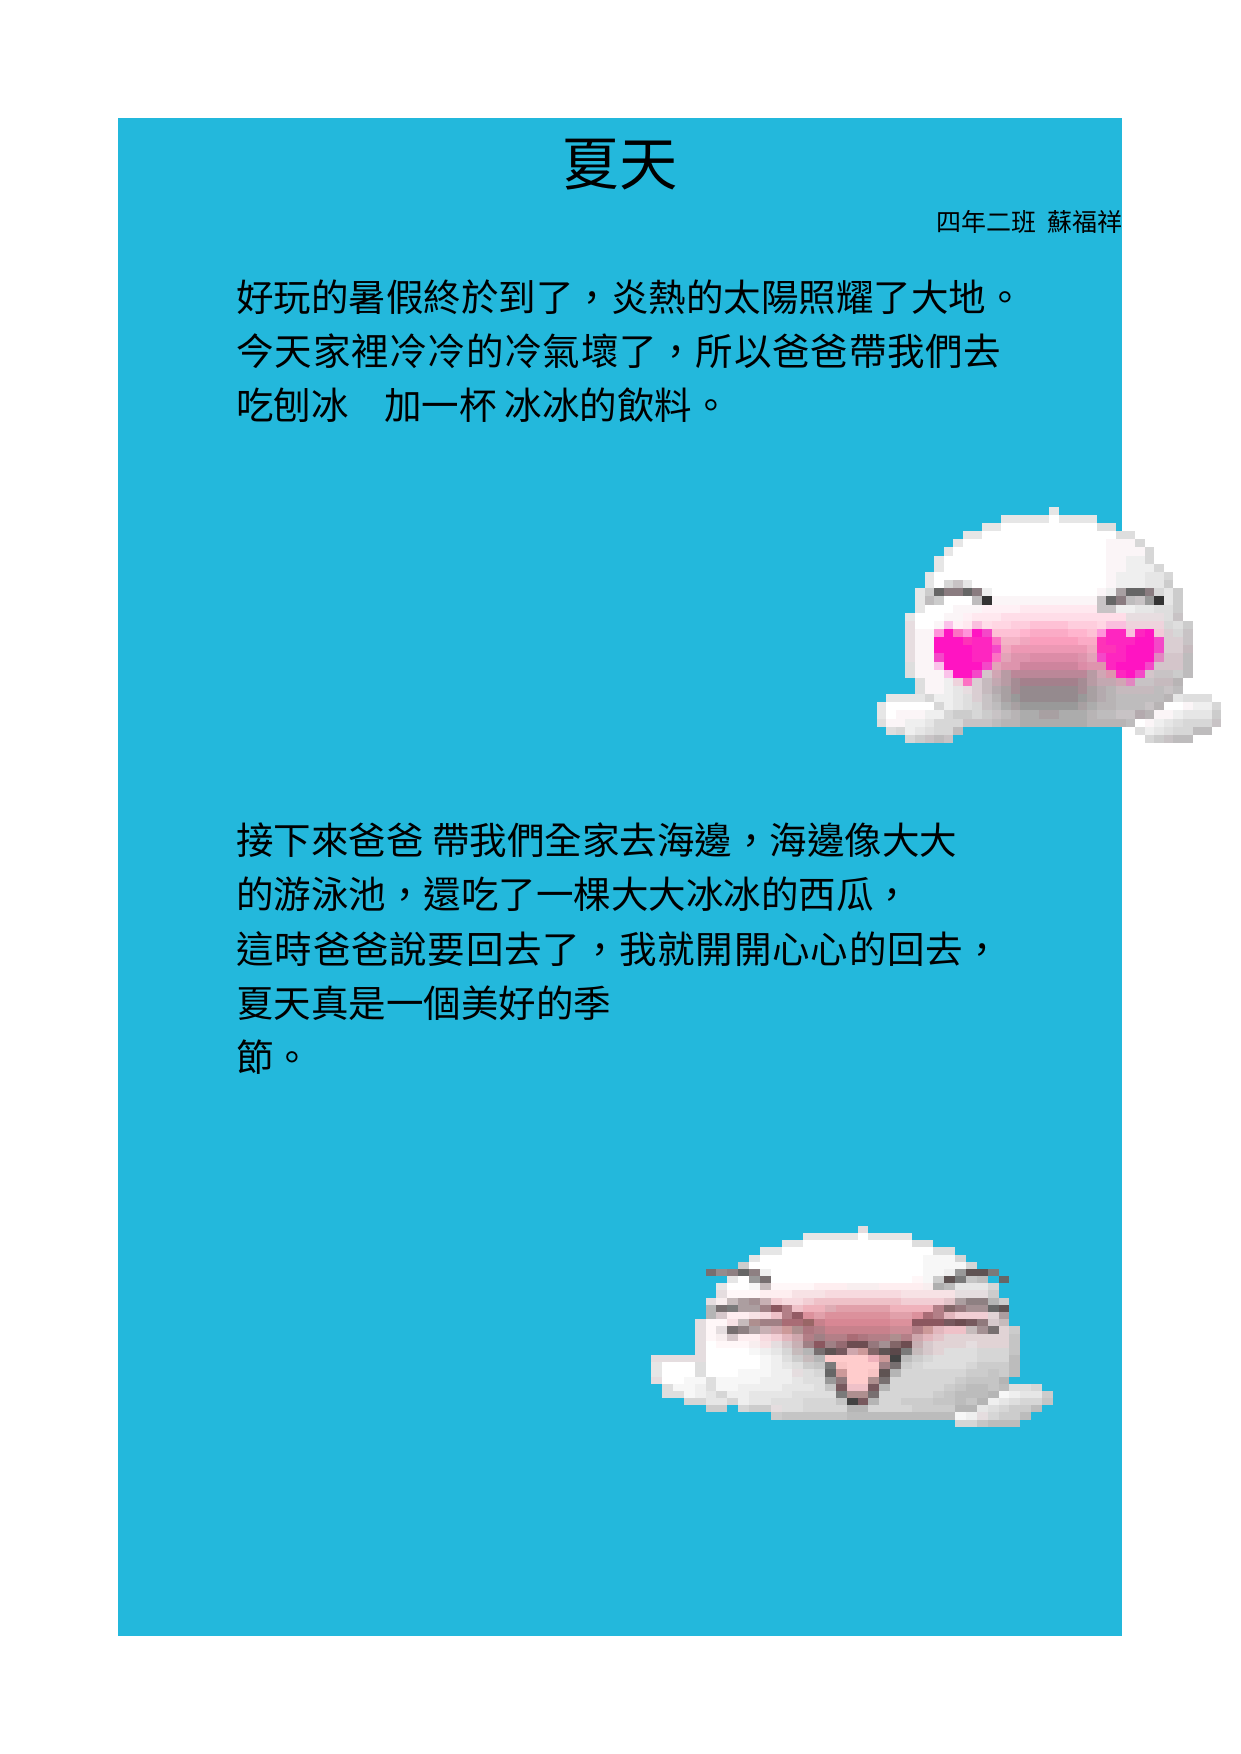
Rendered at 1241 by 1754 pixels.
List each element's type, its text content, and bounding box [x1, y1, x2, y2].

text 接下來爸爸 帶我們全家去海邊，海邊像大大 [236, 811, 1004, 865]
text 四年二班 蘇福祥 [190, 203, 1122, 239]
picture [641, 1169, 1075, 1456]
text 節。 [236, 1028, 1004, 1082]
text 好玩的暑假終於到了，炎熱的太陽照耀了大地。 [236, 268, 1004, 322]
text 夏天 [234, 118, 1004, 203]
text 這時爸爸說要回去了，我就開開心心的回去，夏天真是一個美好的季 [236, 920, 1004, 1028]
text 今天家裡冷冷的冷氣壞了，所以爸爸帶我們去吃刨冰 加一杯 冰冰的飲料。 [236, 322, 1004, 430]
picture [858, 442, 1240, 768]
text 的游泳池，還吃了一棵大大冰冰的西瓜， [236, 865, 1004, 920]
